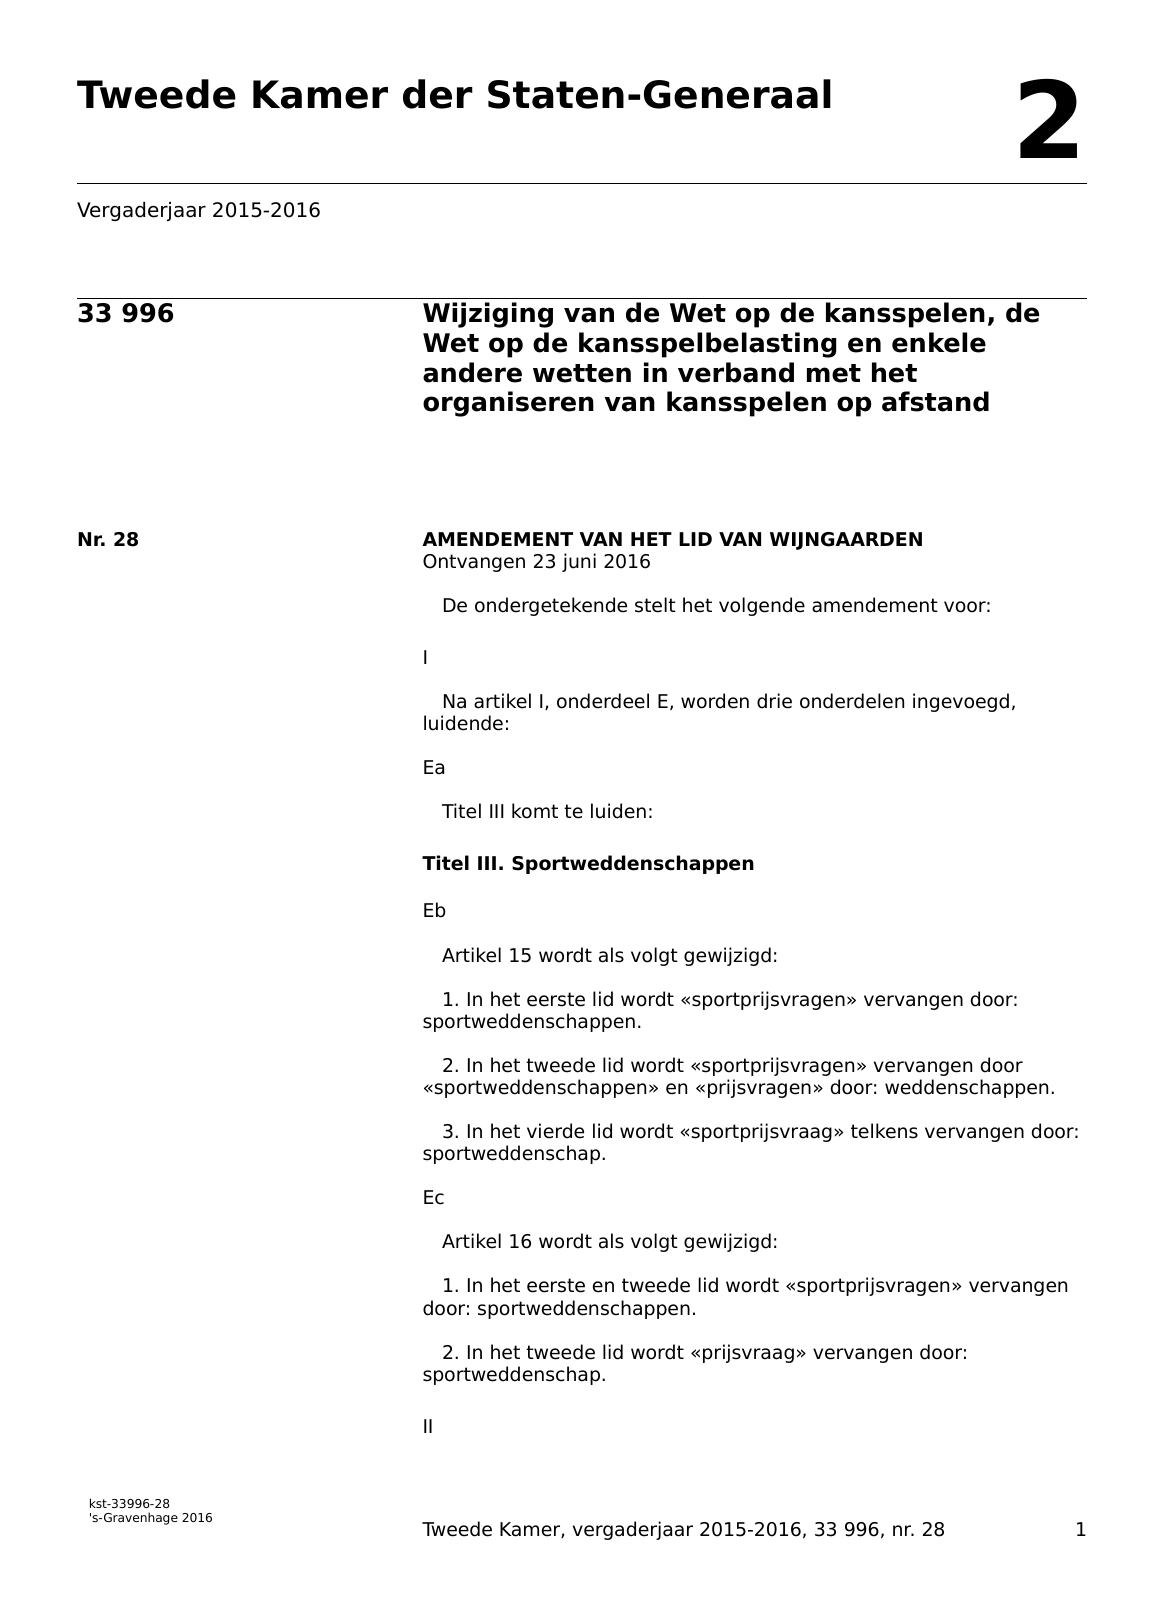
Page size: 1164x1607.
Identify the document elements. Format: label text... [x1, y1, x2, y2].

text De ondergetekende stelt het volgende amendement voor: [422, 595, 1087, 617]
text kst-33996-28 [88, 1497, 323, 1511]
table_header 2 [886, 59, 1087, 183]
table_cell Vergaderjaar 2015-2016 [77, 184, 1087, 298]
text 2. In het tweede lid wordt «prijsvraag» vervangen door: sportweddenschap. [422, 1342, 1087, 1386]
text Ea [422, 757, 1087, 779]
text Titel III komt te luiden: [422, 801, 1087, 823]
text Artikel 16 wordt als volgt gewijzigd: [422, 1231, 1087, 1253]
subtitle I [422, 647, 1087, 669]
text 's-Gravenhage 2016 [88, 1511, 323, 1525]
text Na artikel I, onderdeel E, worden drie onderdelen ingevoegd, luidende: [422, 691, 1087, 735]
text Artikel 15 wordt als volgt gewijzigd: [422, 944, 1087, 966]
subtitle Titel III. Sportweddenschappen [422, 853, 1087, 875]
text Eb [422, 900, 1087, 922]
subtitle 33 996 Wijziging van de Wet op de kansspelen, de Wet op de kansspelbelasting en enkele andere wetten in verband met het organiseren van kansspelen op afstand [77, 299, 1087, 418]
text 2. In het tweede lid wordt «sportprijsvragen» vervangen door «sportweddenschappen» en «prijsvragen» door: weddenschappen. [422, 1055, 1087, 1099]
table_header Tweede Kamer der Staten-Generaal [77, 59, 886, 183]
text 3. In het vierde lid wordt «sportprijsvraag» telkens vervangen door: sportweddenschap. [422, 1121, 1087, 1165]
text 1. In het eerste en tweede lid wordt «sportprijsvragen» vervangen door: sportweddenschappen. [422, 1275, 1087, 1319]
text Ontvangen 23 juni 2016 [422, 551, 1087, 573]
subtitle II [422, 1416, 1087, 1437]
text 1. In het eerste lid wordt «sportprijsvragen» vervangen door: sportweddenschappen. [422, 989, 1087, 1033]
subtitle Nr. 28 AMENDEMENT VAN HET LID VAN WIJNGAARDEN [77, 529, 1087, 551]
text Ec [422, 1187, 1087, 1209]
